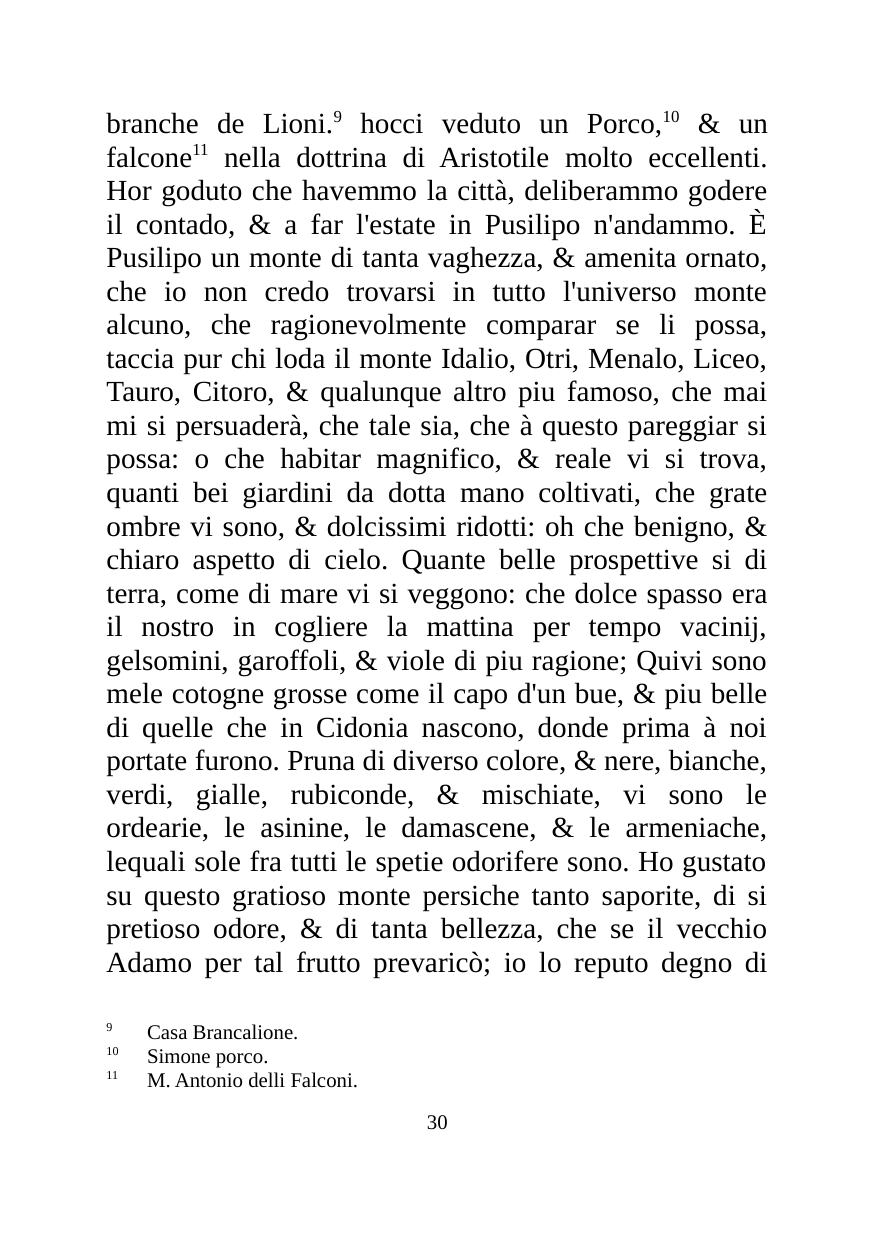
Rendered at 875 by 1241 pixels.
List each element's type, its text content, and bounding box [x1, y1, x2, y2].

text Simone porco. [106, 1044, 768, 1068]
text M. Antonio delli Falconi. [106, 1068, 768, 1092]
text branche de Lioni. hocci veduto un Porco, & un falcone nella dottrina di Aristotile molto eccellenti. Hor goduto che havemmo la città, deliberammo godere il contado, & a far l'estate in Pusilipo n'andammo. È Pusilipo un monte di tanta vaghezza, & amenita ornato, che io non credo trovarsi in tutto l'universo monte alcuno, che ragionevolmente comparar se li possa, taccia pur chi loda il monte Idalio, Otri, Menalo, Liceo, Tauro, Citoro, & qualunque altro piu famoso, che mai mi si persuaderà, che tale sia, che à questo pareggiar si possa: o che habitar magnifico, & reale vi si trova, quanti bei giardini da dotta mano coltivati, che grate ombre vi sono, & dolcissimi ridotti: oh che benigno, & chiaro aspetto di cielo. Quante belle prospettive si di terra, come di mare vi si veggono: che dolce spasso era il nostro in cogliere la mattina per tempo vacinij, gelsomini, garoffoli, & viole di piu ragione; Quivi sono mele cotogne grosse come il capo d'un bue, & piu belle di quelle che in Cidonia nascono, donde prima à noi portate furono. Pruna di diverso colore, & nere, bianche, verdi, gialle, rubiconde, & mischiate, vi sono le ordearie, le asinine, le damascene, & le armeniache, lequali sole fra tutti le spetie odorifere sono. Ho gustato su questo gratioso monte persiche tanto saporite, di si pretioso odore, & di tanta bellezza, che se il vecchio Adamo per tal frutto prevaricò; io lo reputo degno di [106, 106, 768, 978]
text Casa Brancalione. [106, 1020, 768, 1044]
